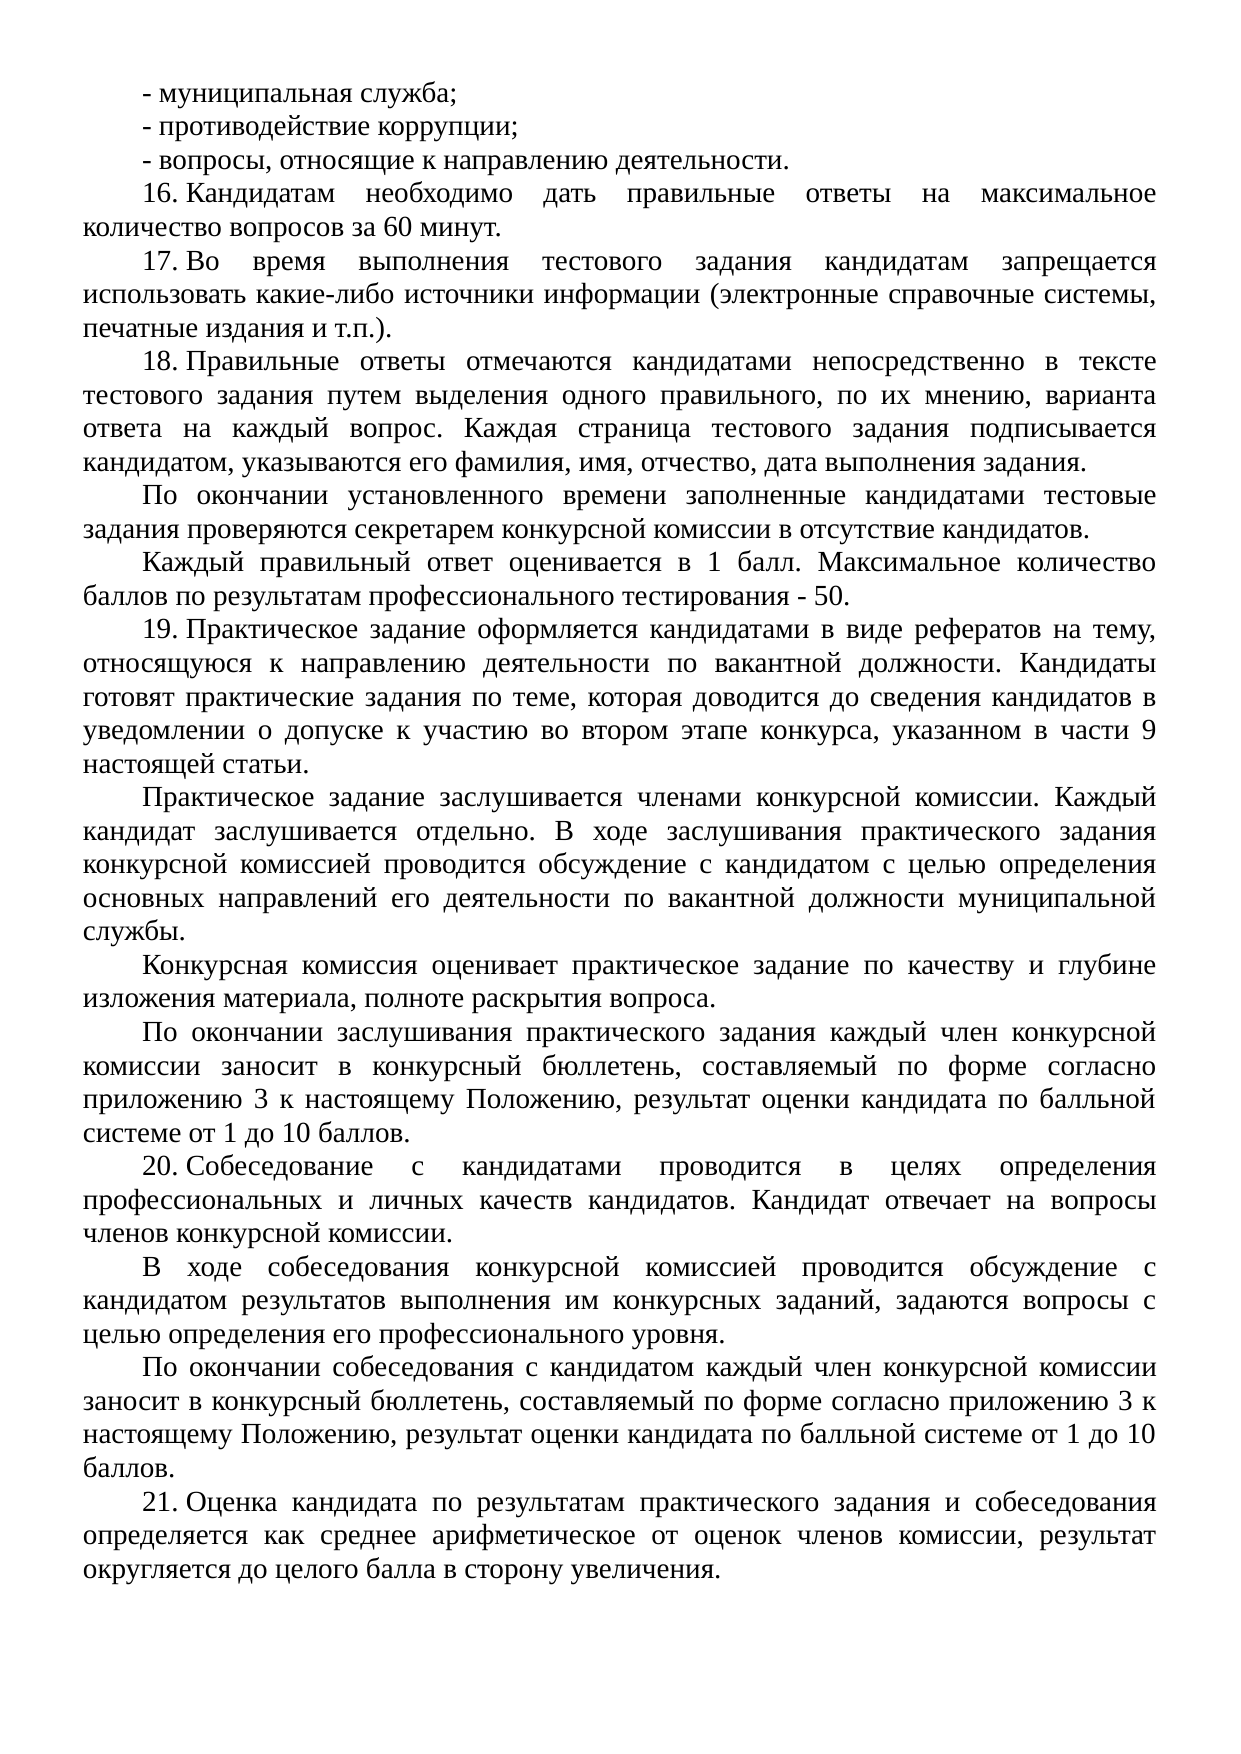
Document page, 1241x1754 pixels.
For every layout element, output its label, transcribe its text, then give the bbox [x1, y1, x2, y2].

text По окончании собеседования с кандидатом каждый член конкурсной комиссии заносит в конкурсный бюллетень, составляемый по форме согласно приложению 3 к настоящему Положению, результат оценки кандидата по балльной системе от 1 до 10 баллов. [83, 1349, 1157, 1484]
text По окончании установленного времени заполненные кандидатами тестовые задания проверяются секретарем конкурсной комиссии в отсутствие кандидатов. [83, 477, 1157, 544]
text 18. Правильные ответы отмечаются кандидатами непосредственно в тексте тестового задания путем выделения одного правильного, по их мнению, варианта ответа на каждый вопрос. Каждая страница тестового задания подписывается кандидатом, указываются его фамилия, имя, отчество, дата выполнения задания. [83, 343, 1157, 477]
text - муниципальная служба; [83, 75, 1157, 108]
text 16. Кандидатам необходимо дать правильные ответы на максимальное количество вопросов за 60 минут. [83, 176, 1157, 243]
text 17. Во время выполнения тестового задания кандидатам запрещается использовать какие-либо источники информации (электронные справочные системы, печатные издания и т.п.). [83, 243, 1157, 343]
text Каждый правильный ответ оценивается в 1 балл. Максимальное количество баллов по результатам профессионального тестирования - 50. [83, 544, 1157, 612]
text 19. Практическое задание оформляется кандидатами в виде рефератов на тему, относящуюся к направлению деятельности по вакантной должности. Кандидаты готовят практические задания по теме, которая доводится до сведения кандидатов в уведомлении о допуске к участию во втором этапе конкурса, указанном в части 9 настоящей статьи. [83, 612, 1157, 779]
text Конкурсная комиссия оценивает практическое задание по качеству и глубине изложения материала, полноте раскрытия вопроса. [83, 947, 1157, 1014]
text В ходе собеседования конкурсной комиссией проводится обсуждение с кандидатом результатов выполнения им конкурсных заданий, задаются вопросы с целью определения его профессионального уровня. [83, 1249, 1157, 1349]
text 21. Оценка кандидата по результатам практического задания и собеседования определяется как среднее арифметическое от оценок членов комиссии, результат округляется до целого балла в сторону увеличения. [83, 1484, 1157, 1584]
text - противодействие коррупции; [83, 108, 1157, 142]
text По окончании заслушивания практического задания каждый член конкурсной комиссии заносит в конкурсный бюллетень, составляемый по форме согласно приложению 3 к настоящему Положению, результат оценки кандидата по балльной системе от 1 до 10 баллов. [83, 1014, 1157, 1148]
text - вопросы, относящие к направлению деятельности. [83, 142, 1157, 176]
text Практическое задание заслушивается членами конкурсной комиссии. Каждый кандидат заслушивается отдельно. В ходе заслушивания практического задания конкурсной комиссией проводится обсуждение с кандидатом с целью определения основных направлений его деятельности по вакантной должности муниципальной службы. [83, 779, 1157, 947]
text 20. Собеседование с кандидатами проводится в целях определения профессиональных и личных качеств кандидатов. Кандидат отвечает на вопросы членов конкурсной комиссии. [83, 1148, 1157, 1249]
